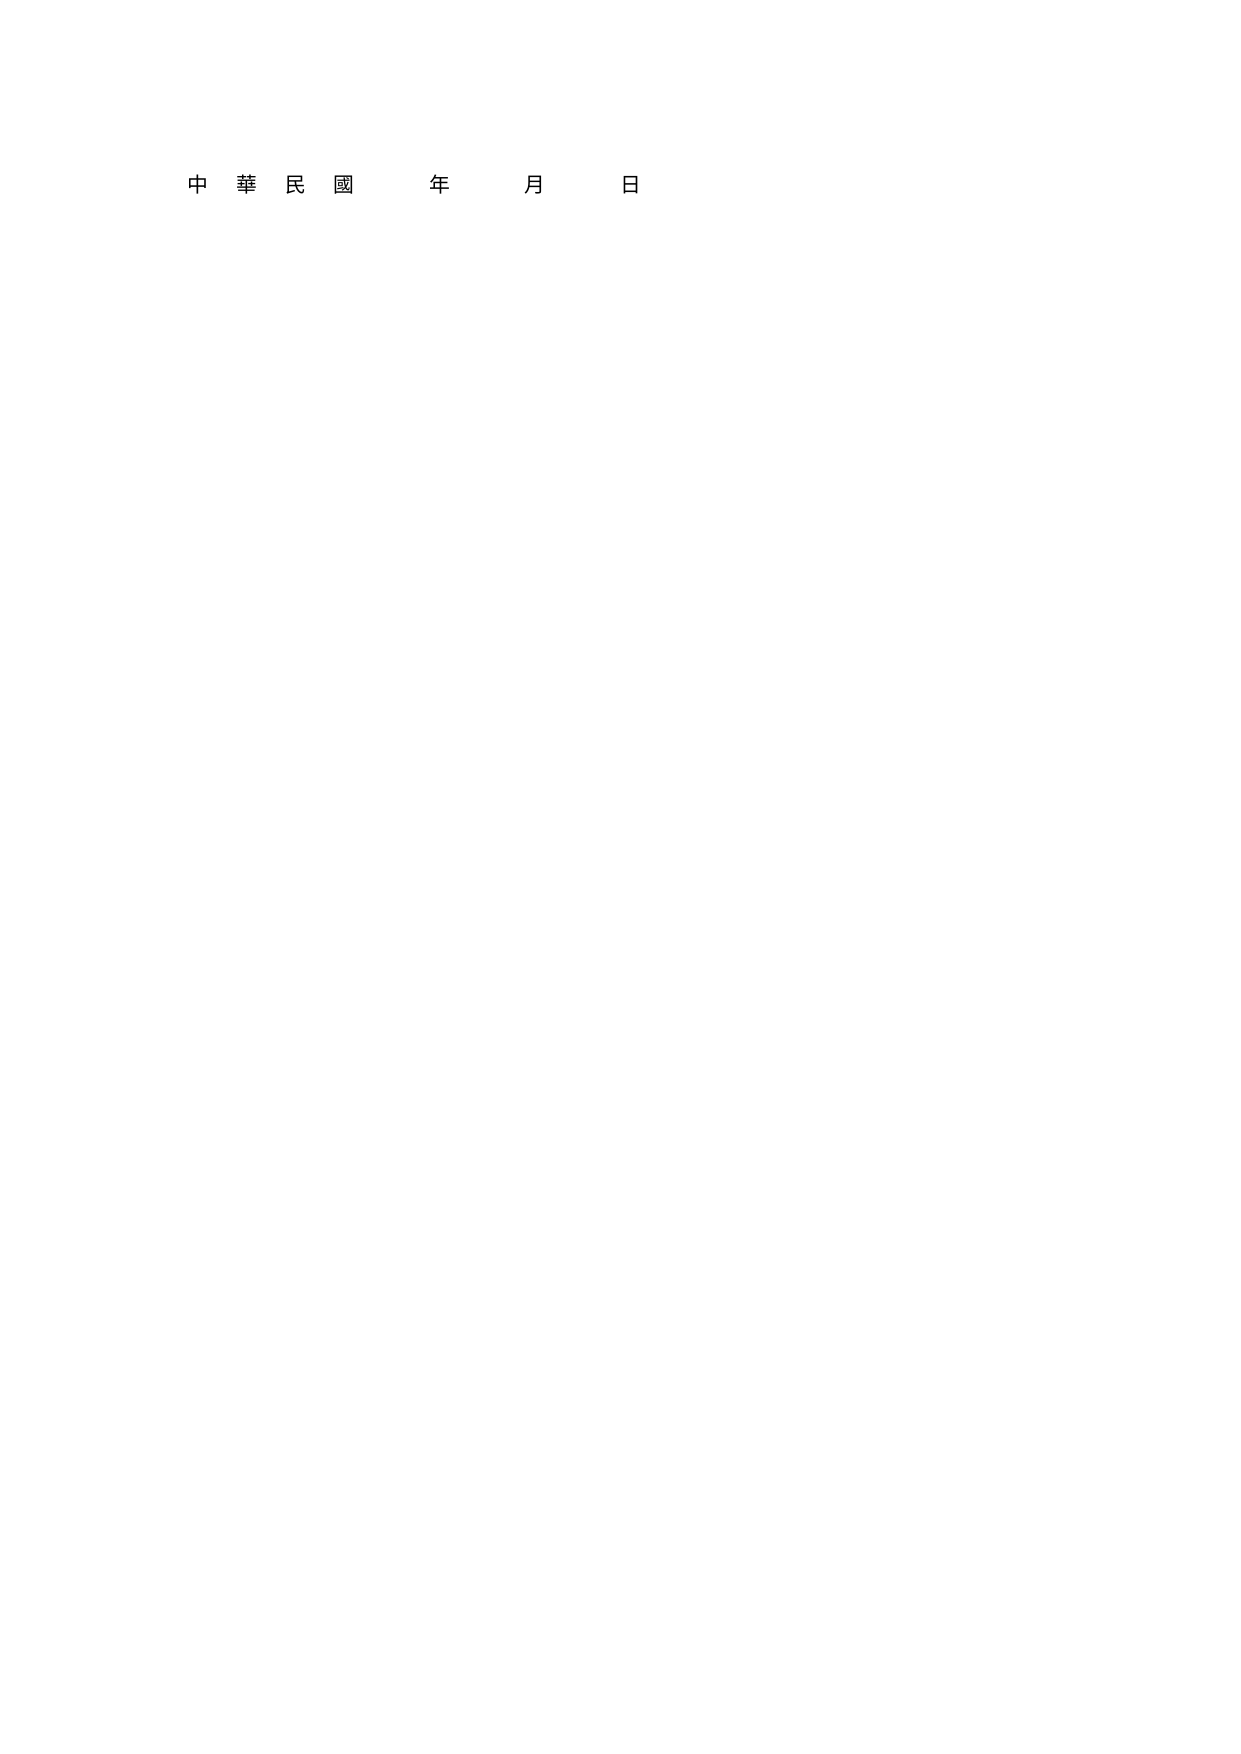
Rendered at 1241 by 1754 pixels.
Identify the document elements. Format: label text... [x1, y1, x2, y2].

text 中 華 民 國 年 月 日 [187, 164, 1053, 202]
